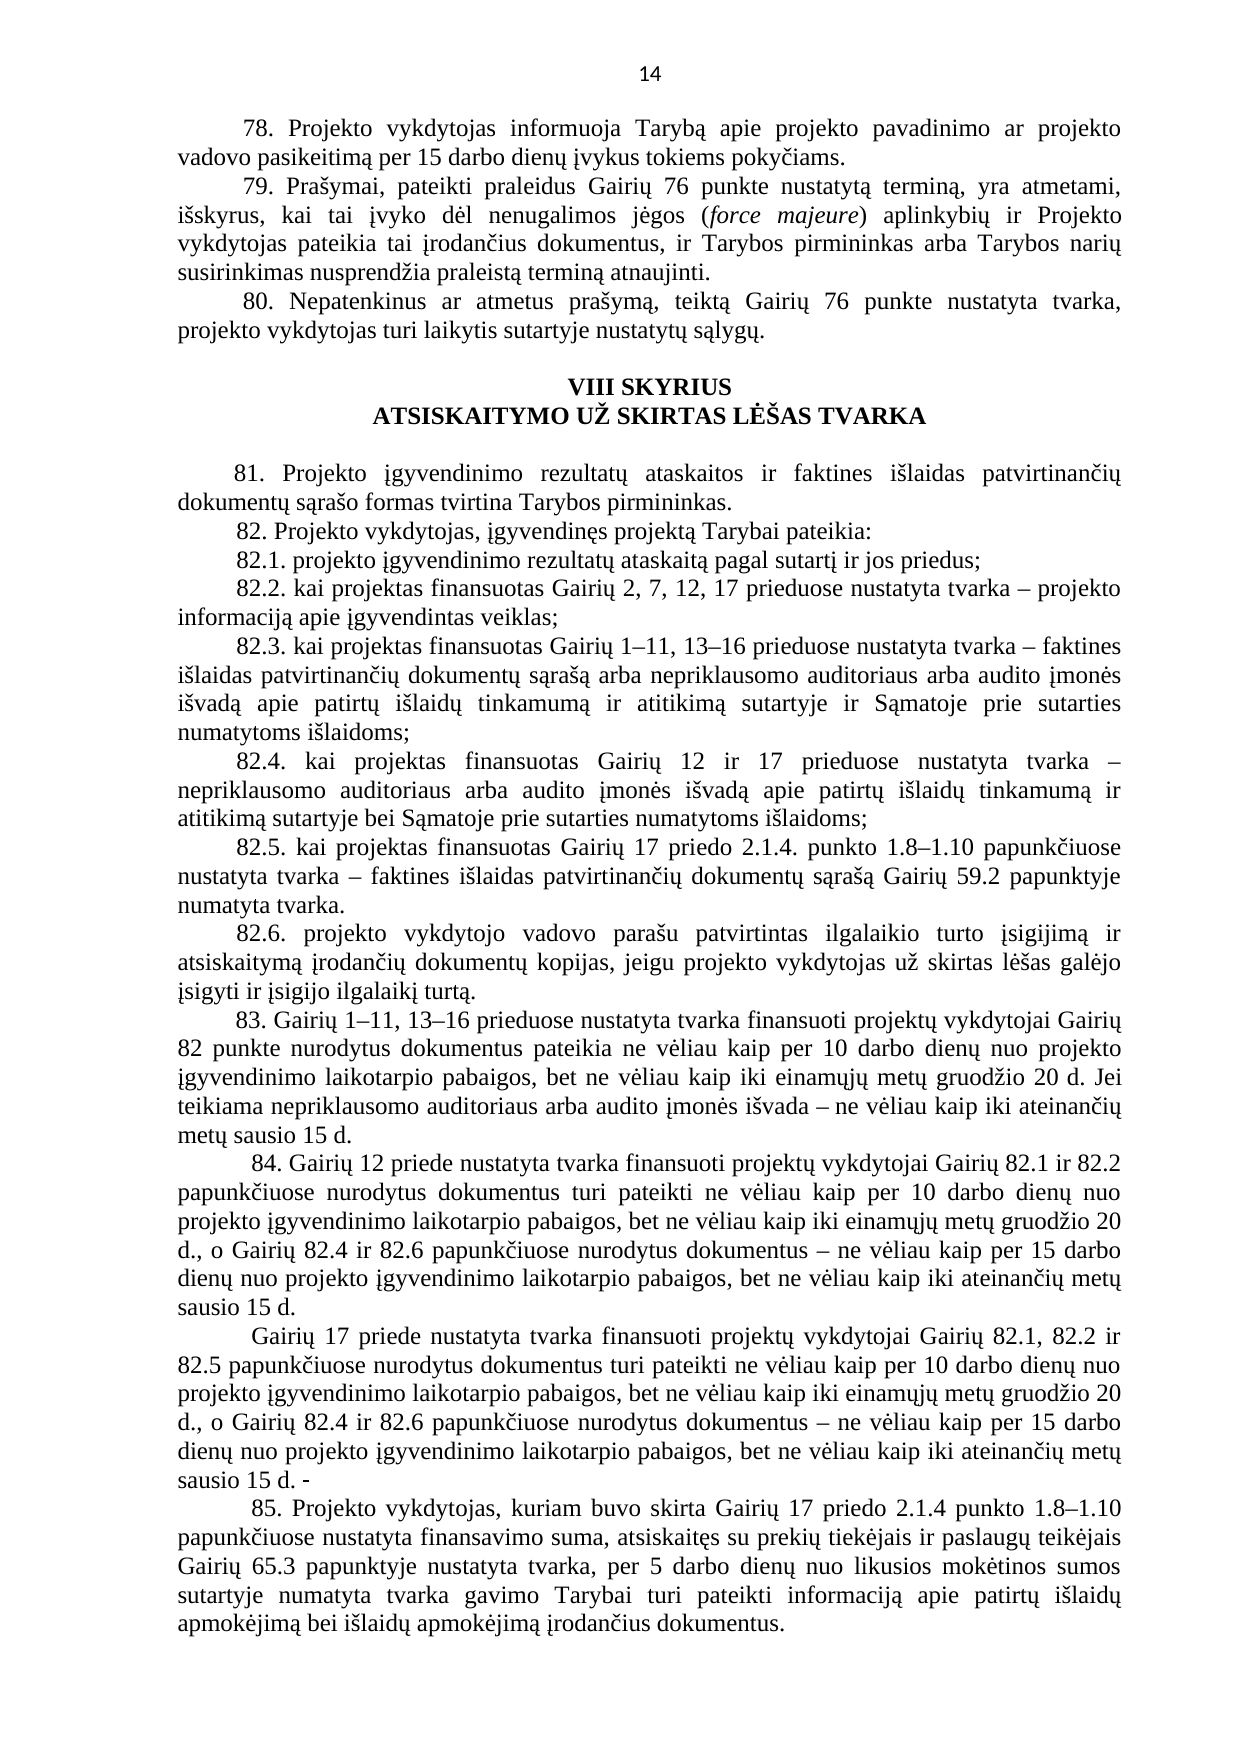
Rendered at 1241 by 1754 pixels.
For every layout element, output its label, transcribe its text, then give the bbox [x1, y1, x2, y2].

text 79. Prašymai, pateikti praleidus Gairių 76 punkte nustatytą terminą, yra atmetami, išskyrus, kai tai įvyko dėl nenugalimos jėgos (force majeure) aplinkybių ir Projekto vykdytojas pateikia tai įrodančius dokumentus, ir Tarybos pirmininkas arba Tarybos narių susirinkimas nusprendžia praleistą terminą atnaujinti. [177, 171, 1122, 286]
text 78. Projekto vykdytojas informuoja Tarybą apie projekto pavadinimo ar projekto vadovo pasikeitimą per 15 darbo dienų įvykus tokiems pokyčiams. [177, 113, 1122, 171]
text 81. Projekto įgyvendinimo rezultatų ataskaitos ir faktines išlaidas patvirtinančių dokumentų sąrašo formas tvirtina Tarybos pirmininkas. [177, 458, 1122, 516]
text 82.4. kai projektas finansuotas Gairių 12 ir 17 prieduose nustatyta tvarka – nepriklausomo auditoriaus arba audito įmonės išvadą apie patirtų išlaidų tinkamumą ir atitikimą sutartyje bei Sąmatoje prie sutarties numatytoms išlaidoms; [177, 746, 1122, 832]
text ATSISKAITYMO UŽ SKIRTAS LĖŠAS TVARKA [177, 401, 1122, 430]
text 82.5. kai projektas finansuotas Gairių 17 priedo 2.1.4. punkto 1.8–1.10 papunkčiuose nustatyta tvarka – faktines išlaidas patvirtinančių dokumentų sąrašą Gairių 59.2 papunktyje numatyta tvarka. [177, 832, 1122, 918]
text 80. Nepatenkinus ar atmetus prašymą, teiktą Gairių 76 punkte nustatyta tvarka, projekto vykdytojas turi laikytis sutartyje nustatytų sąlygų. [177, 286, 1122, 343]
text 82. Projekto vykdytojas, įgyvendinęs projektą Tarybai pateikia: [177, 516, 1122, 545]
text 82.3. kai projektas finansuotas Gairių 1–11, 13–16 prieduose nustatyta tvarka – faktines išlaidas patvirtinančių dokumentų sąrašą arba nepriklausomo auditoriaus arba audito įmonės išvadą apie patirtų išlaidų tinkamumą ir atitikimą sutartyje ir Sąmatoje prie sutarties numatytoms išlaidoms; [177, 631, 1122, 746]
text 83. Gairių 1–11, 13–16 prieduose nustatyta tvarka finansuoti projektų vykdytojai Gairių 82 punkte nurodytus dokumentus pateikia ne vėliau kaip per 10 darbo dienų nuo projekto įgyvendinimo laikotarpio pabaigos, bet ne vėliau kaip iki einamųjų metų gruodžio 20 d. Jei teikiama nepriklausomo auditoriaus arba audito įmonės išvada – ne vėliau kaip iki ateinančių metų sausio 15 d. [177, 1005, 1122, 1148]
text Gairių 17 priede nustatyta tvarka finansuoti projektų vykdytojai Gairių 82.1, 82.2 ir 82.5 papunkčiuose nurodytus dokumentus turi pateikti ne vėliau kaip per 10 darbo dienų nuo projekto įgyvendinimo laikotarpio pabaigos, bet ne vėliau kaip iki einamųjų metų gruodžio 20 d., o Gairių 82.4 ir 82.6 papunkčiuose nurodytus dokumentus – ne vėliau kaip per 15 darbo dienų nuo projekto įgyvendinimo laikotarpio pabaigos, bet ne vėliau kaip iki ateinančių metų sausio 15 d. [177, 1321, 1122, 1493]
text 84. Gairių 12 priede nustatyta tvarka finansuoti projektų vykdytojai Gairių 82.1 ir 82.2 papunkčiuose nurodytus dokumentus turi pateikti ne vėliau kaip per 10 darbo dienų nuo projekto įgyvendinimo laikotarpio pabaigos, bet ne vėliau kaip iki einamųjų metų gruodžio 20 d., o Gairių 82.4 ir 82.6 papunkčiuose nurodytus dokumentus – ne vėliau kaip per 15 darbo dienų nuo projekto įgyvendinimo laikotarpio pabaigos, bet ne vėliau kaip iki ateinančių metų sausio 15 d. [177, 1148, 1122, 1321]
text 82.6. projekto vykdytojo vadovo parašu patvirtintas ilgalaikio turto įsigijimą ir atsiskaitymą įrodančių dokumentų kopijas, jeigu projekto vykdytojas už skirtas lėšas galėjo įsigyti ir įsigijo ilgalaikį turtą. [177, 918, 1122, 1005]
text VIII SKYRIUS [177, 372, 1122, 401]
text 82.2. kai projektas finansuotas Gairių 2, 7, 12, 17 prieduose nustatyta tvarka – projekto informaciją apie įgyvendintas veiklas; [177, 573, 1122, 631]
text 82.1. projekto įgyvendinimo rezultatų ataskaitą pagal sutartį ir jos priedus; [177, 545, 1122, 573]
text 85. Projekto vykdytojas, kuriam buvo skirta Gairių 17 priedo 2.1.4 punkto 1.8–1.10 papunkčiuose nustatyta finansavimo suma, atsiskaitęs su prekių tiekėjais ir paslaugų teikėjais Gairių 65.3 papunktyje nustatyta tvarka, per 5 darbo dienų nuo likusios mokėtinos sumos sutartyje numatyta tvarka gavimo Tarybai turi pateikti informaciją apie patirtų išlaidų apmokėjimą bei išlaidų apmokėjimą įrodančius dokumentus. [177, 1493, 1122, 1637]
